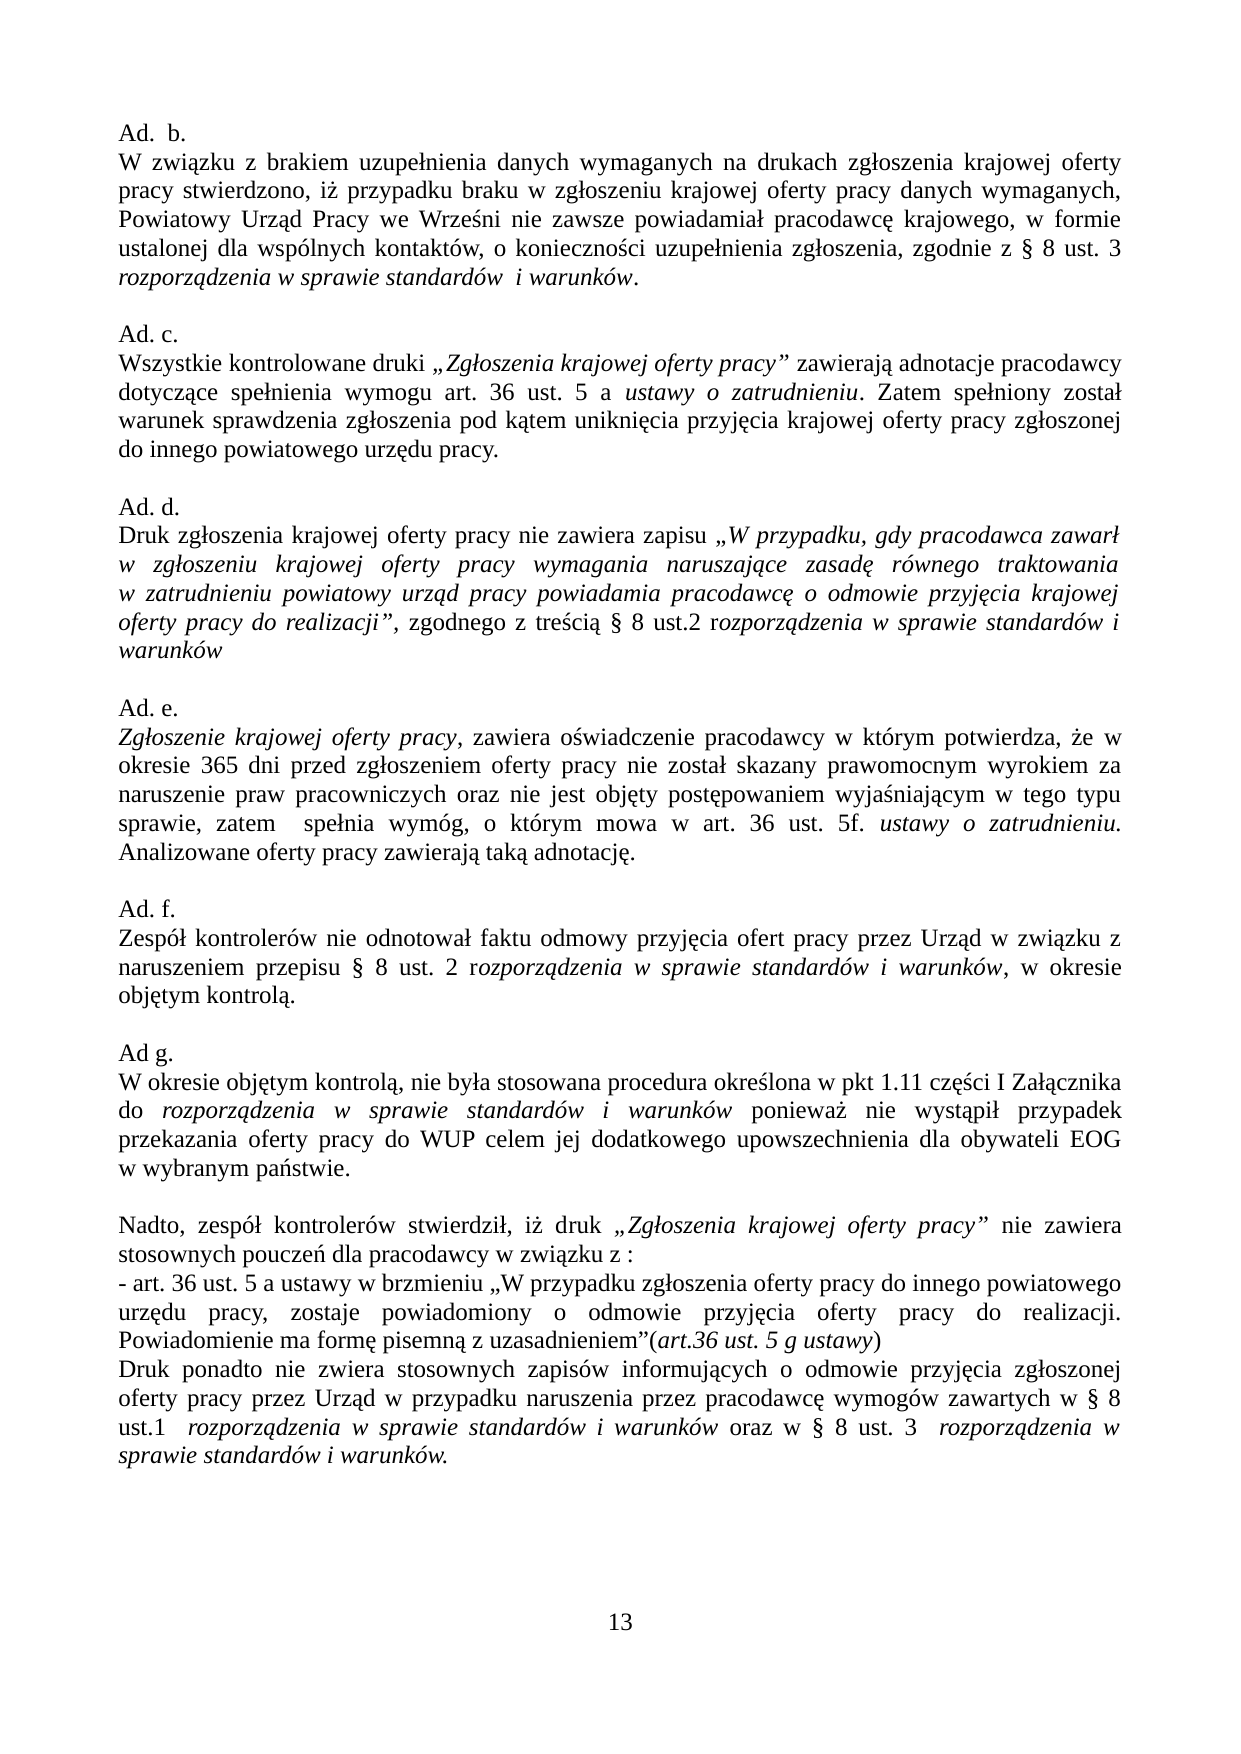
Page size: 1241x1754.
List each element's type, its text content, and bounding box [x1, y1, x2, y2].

text Druk zgłoszenia krajowej oferty pracy nie zawiera zapisu „W przypadku, gdy pracodawca zawarł w zgłoszeniu krajowej oferty pracy wymagania naruszające zasadę równego traktowania w zatrudnieniu powiatowy urząd pracy powiadamia pracodawcę o odmowie przyjęcia krajowej oferty pracy do realizacji”, zgodnego z treścią § 8 ust.2 rozporządzenia w sprawie standardów i warunków [118, 521, 1122, 664]
text Nadto, zespół kontrolerów stwierdził, iż druk „Zgłoszenia krajowej oferty pracy” nie zawiera stosownych pouczeń dla pracodawcy w związku z : [118, 1211, 1122, 1268]
text Zgłoszenie krajowej oferty pracy, zawiera oświadczenie pracodawcy w którym potwierdza, że w okresie 365 dni przed zgłoszeniem oferty pracy nie został skazany prawomocnym wyrokiem za naruszenie praw pracowniczych oraz nie jest objęty postępowaniem wyjaśniającym w tego typu sprawie, zatem spełnia wymóg, o którym mowa w art. 36 ust. 5f. ustawy o zatrudnieniu. Analizowane oferty pracy zawierają taką adnotację. [118, 722, 1122, 866]
text Ad. c. [118, 319, 1122, 348]
text Ad. e. [118, 693, 1122, 722]
text Ad. b. [118, 118, 1122, 147]
text Wszystkie kontrolowane druki „Zgłoszenia krajowej oferty pracy” zawierają adnotacje pracodawcy dotyczące spełnienia wymogu art. 36 ust. 5 a ustawy o zatrudnieniu. Zatem spełniony został warunek sprawdzenia zgłoszenia pod kątem uniknięcia przyjęcia krajowej oferty pracy zgłoszonej do innego powiatowego urzędu pracy. [118, 348, 1122, 463]
text Ad g. [118, 1038, 1122, 1067]
text Zespół kontrolerów nie odnotował faktu odmowy przyjęcia ofert pracy przez Urząd w związku z naruszeniem przepisu § 8 ust. 2 rozporządzenia w sprawie standardów i warunków, w okresie objętym kontrolą. [118, 923, 1122, 1009]
text W okresie objętym kontrolą, nie była stosowana procedura określona w pkt 1.11 części I Załącznika do rozporządzenia w sprawie standardów i warunków ponieważ nie wystąpił przypadek przekazania oferty pracy do WUP celem jej dodatkowego upowszechnienia dla obywateli EOG w wybranym państwie. [118, 1067, 1122, 1182]
text Druk ponadto nie zwiera stosownych zapisów informujących o odmowie przyjęcia zgłoszonej oferty pracy przez Urząd w przypadku naruszenia przez pracodawcę wymogów zawartych w § 8 ust.1 rozporządzenia w sprawie standardów i warunków oraz w § 8 ust. 3 rozporządzenia w sprawie standardów i warunków. [118, 1354, 1122, 1469]
text - art. 36 ust. 5 a ustawy w brzmieniu „W przypadku zgłoszenia oferty pracy do innego powiatowego urzędu pracy, zostaje powiadomiony o odmowie przyjęcia oferty pracy do realizacji. Powiadomienie ma formę pisemną z uzasadnieniem”(art.36 ust. 5 g ustawy) [118, 1268, 1122, 1354]
text W związku z brakiem uzupełnienia danych wymaganych na drukach zgłoszenia krajowej oferty pracy stwierdzono, iż przypadku braku w zgłoszeniu krajowej oferty pracy danych wymaganych, Powiatowy Urząd Pracy we Wrześni nie zawsze powiadamiał pracodawcę krajowego, w formie ustalonej dla wspólnych kontaktów, o konieczności uzupełnienia zgłoszenia, zgodnie z § 8 ust. 3 rozporządzenia w sprawie standardów i warunków. [118, 147, 1122, 291]
text Ad. d. [118, 492, 1122, 521]
text Ad. f. [118, 894, 1122, 923]
